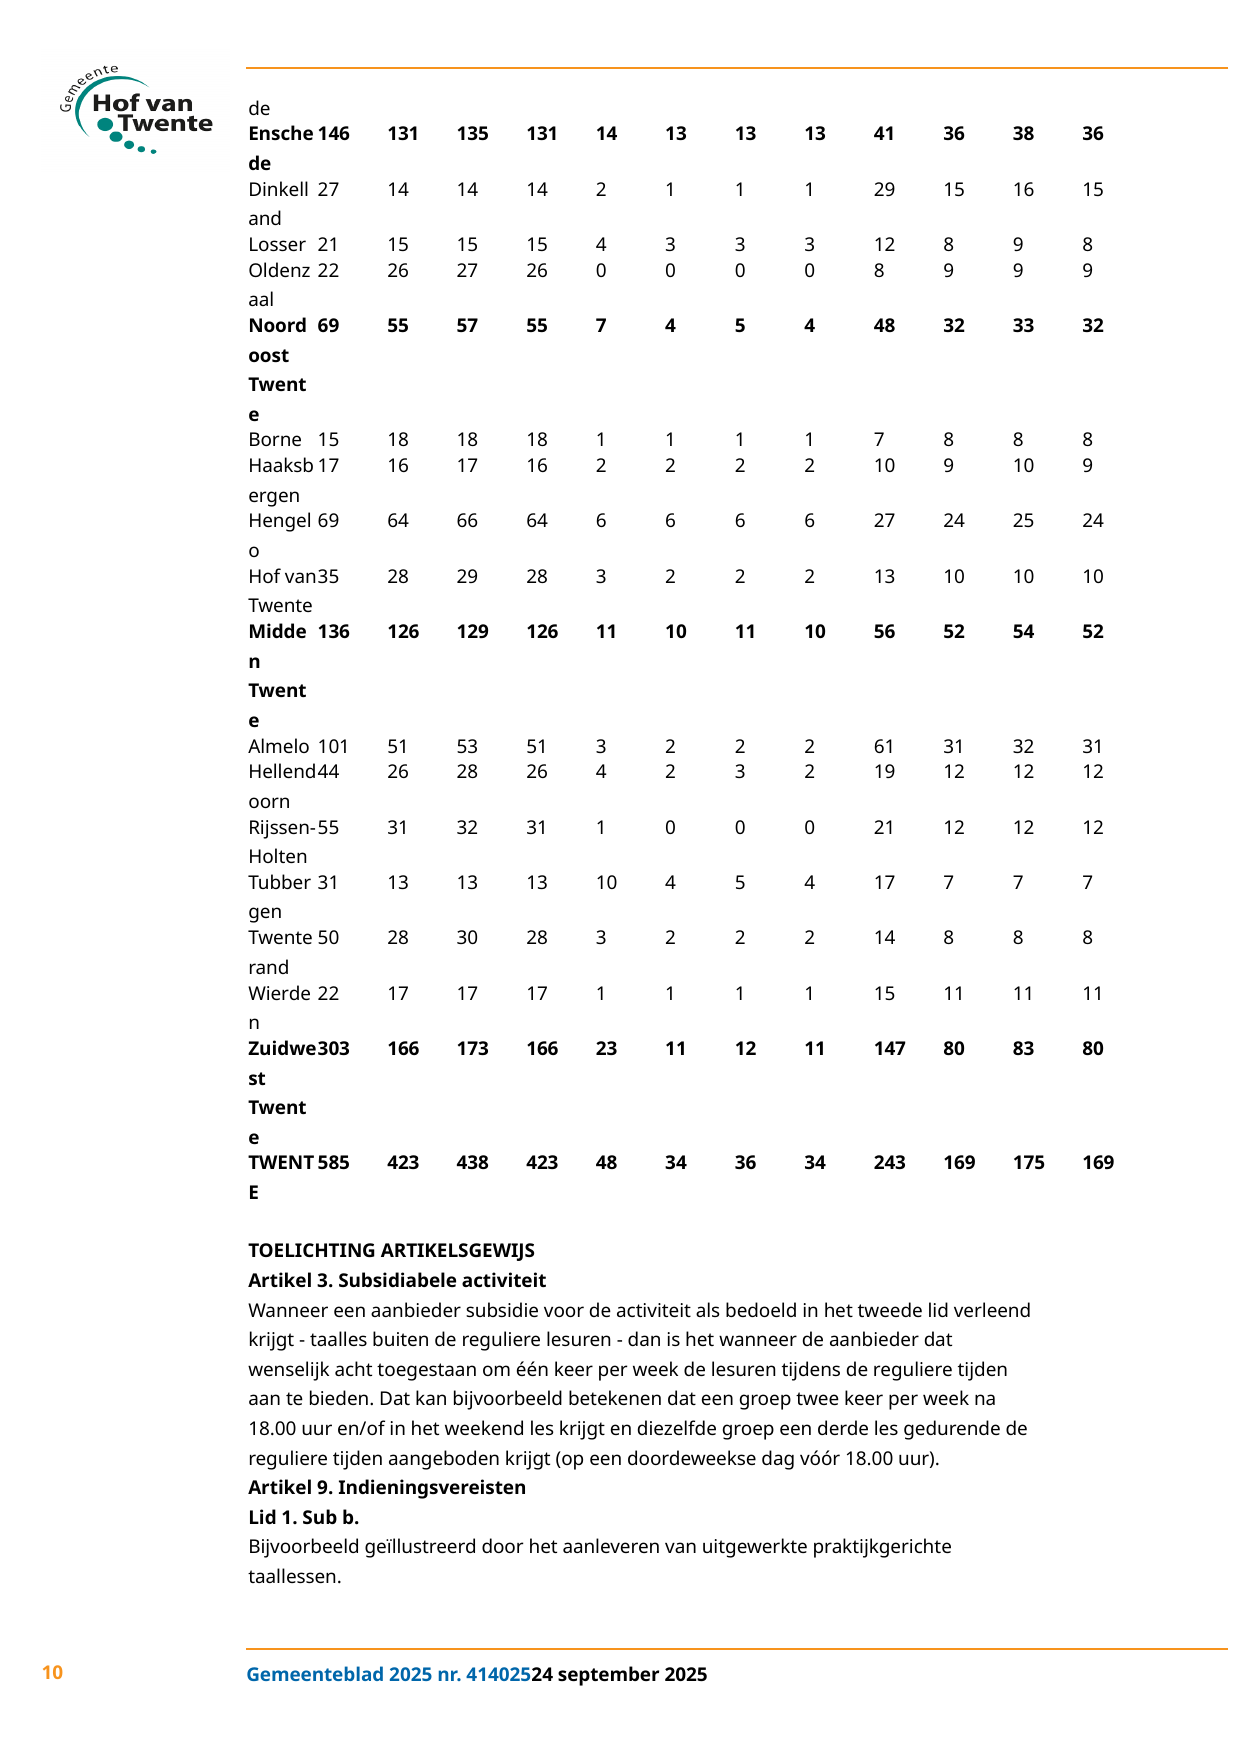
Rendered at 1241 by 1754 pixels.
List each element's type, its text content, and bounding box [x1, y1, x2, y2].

table_cell [318, 95, 387, 121]
table_cell 22 [318, 980, 387, 1035]
table_cell 22 [318, 257, 387, 312]
table_cell 10 [874, 453, 943, 508]
table_cell [1082, 95, 1152, 121]
table_cell 7 [1013, 869, 1082, 924]
table_cell 26 [387, 257, 456, 312]
table_cell 13 [874, 563, 943, 618]
table_cell 7 [943, 869, 1013, 924]
table_cell 9 [1013, 257, 1082, 312]
table_cell 10 [1013, 563, 1082, 618]
table_cell 21 [874, 814, 943, 869]
table_cell 17 [874, 869, 943, 924]
table_cell 4 [665, 869, 734, 924]
table_cell 36 [735, 1150, 804, 1205]
table_cell 9 [1013, 231, 1082, 257]
table_cell 0 [735, 814, 804, 869]
table_cell 28 [387, 925, 456, 980]
table_cell 7 [1082, 869, 1152, 924]
table_cell 4 [804, 312, 873, 427]
text aan te bieden. Dat kan bijvoorbeeld betekenen dat een groep twee keer per week na [248, 1386, 1152, 1411]
table_cell [943, 95, 1013, 121]
table_cell 27 [874, 508, 943, 563]
table_cell Hellendoorn [248, 759, 317, 814]
table_cell 3 [735, 759, 804, 814]
table_cell 48 [596, 1150, 665, 1205]
table_cell 15 [387, 231, 456, 257]
table_cell 55 [387, 312, 456, 427]
table_cell 34 [665, 1150, 734, 1205]
table_cell 52 [1082, 618, 1152, 733]
table_cell Zuidwest Twente [248, 1035, 317, 1149]
table_cell 66 [456, 508, 526, 563]
table_cell 3 [735, 231, 804, 257]
table_cell 15 [943, 176, 1013, 231]
table_cell 0 [596, 257, 665, 312]
table_cell 38 [1013, 121, 1082, 176]
table_cell 8 [1013, 427, 1082, 452]
table_cell Losser [248, 231, 317, 257]
table_cell 6 [804, 508, 873, 563]
table_cell Hengelo [248, 508, 317, 563]
table_cell 2 [665, 563, 734, 618]
table_cell 28 [387, 563, 456, 618]
table_cell 25 [1013, 508, 1082, 563]
text krijgt - taalles buiten de reguliere lesuren - dan is het wanneer de aanbieder dat [248, 1326, 1152, 1352]
table_cell 64 [387, 508, 456, 563]
table_cell 1 [665, 176, 734, 231]
table_cell 31 [387, 814, 456, 869]
table_cell 5 [735, 312, 804, 427]
table_cell 8 [943, 231, 1013, 257]
table_cell 2 [804, 453, 873, 508]
table_cell 10 [1013, 453, 1082, 508]
table_cell TWENTE [248, 1150, 317, 1205]
table_cell 3 [596, 563, 665, 618]
table_cell 32 [943, 312, 1013, 427]
table_cell 26 [526, 759, 596, 814]
table_cell 3 [596, 925, 665, 980]
table_cell 5 [735, 869, 804, 924]
picture [41, 47, 231, 172]
table_cell 35 [318, 563, 387, 618]
text wenselijk acht toegestaan om één keer per week de lesuren tijdens de reguliere tijden [248, 1356, 1152, 1382]
table_cell 438 [456, 1150, 526, 1205]
table_cell 11 [1013, 980, 1082, 1035]
table_cell Haaksbergen [248, 453, 317, 508]
table_cell 175 [1013, 1150, 1082, 1205]
table_cell 0 [665, 814, 734, 869]
table_cell 166 [526, 1035, 596, 1149]
table_cell 129 [456, 618, 526, 733]
table_cell 1 [596, 427, 665, 452]
table_cell 54 [1013, 618, 1082, 733]
table_cell Almelo [248, 733, 317, 758]
table_cell 2 [804, 563, 873, 618]
table_cell 6 [596, 508, 665, 563]
table_cell 61 [874, 733, 943, 758]
table_cell 50 [318, 925, 387, 980]
table_cell [387, 95, 456, 121]
table_cell 53 [456, 733, 526, 758]
table_cell 83 [1013, 1035, 1082, 1149]
table_cell 12 [1082, 814, 1152, 869]
text 18.00 uur en/of in het weekend les krijgt en diezelfde groep een derde les gedurende de [248, 1415, 1152, 1441]
table_cell 17 [318, 453, 387, 508]
table_cell 2 [665, 733, 734, 758]
table_cell 15 [456, 231, 526, 257]
table_cell 8 [943, 427, 1013, 452]
table_cell 31 [943, 733, 1013, 758]
table_cell 27 [318, 176, 387, 231]
table_cell 41 [874, 121, 943, 176]
table_cell 166 [387, 1035, 456, 1149]
table_cell 8 [1082, 231, 1152, 257]
table_cell 17 [456, 453, 526, 508]
table_cell 10 [1082, 563, 1152, 618]
text taallessen. [248, 1563, 1152, 1589]
table_cell 1 [665, 427, 734, 452]
table_cell 2 [665, 925, 734, 980]
table_cell 13 [735, 121, 804, 176]
table_cell Oldenzaal [248, 257, 317, 312]
table_cell 8 [1082, 427, 1152, 452]
table_cell 8 [943, 925, 1013, 980]
table_cell 29 [874, 176, 943, 231]
table_cell 18 [387, 427, 456, 452]
table_cell 2 [804, 733, 873, 758]
table_cell 12 [1013, 814, 1082, 869]
table_cell 10 [943, 563, 1013, 618]
table_cell 28 [526, 925, 596, 980]
table_cell 17 [526, 980, 596, 1035]
table_cell 6 [665, 508, 734, 563]
table_cell 2 [804, 925, 873, 980]
table_cell 6 [735, 508, 804, 563]
table_cell 64 [526, 508, 596, 563]
table_cell 55 [526, 312, 596, 427]
table_cell 13 [804, 121, 873, 176]
table_cell 34 [804, 1150, 873, 1205]
table_cell 57 [456, 312, 526, 427]
table_cell 11 [1082, 980, 1152, 1035]
table_cell 135 [456, 121, 526, 176]
table_cell 51 [526, 733, 596, 758]
table_cell 14 [387, 176, 456, 231]
table_cell 31 [526, 814, 596, 869]
table_cell [735, 95, 804, 121]
table_cell 2 [735, 925, 804, 980]
text Lid 1. Sub b. [248, 1504, 1152, 1530]
table_cell 15 [1082, 176, 1152, 231]
table_cell 24 [1082, 508, 1152, 563]
table_cell 10 [665, 618, 734, 733]
table_cell 2 [735, 563, 804, 618]
table_cell 26 [387, 759, 456, 814]
table_cell 2 [596, 176, 665, 231]
table_cell 1 [735, 176, 804, 231]
table_cell [456, 95, 526, 121]
table_cell 9 [1082, 257, 1152, 312]
table_cell 32 [456, 814, 526, 869]
text Bijvoorbeeld geïllustreerd door het aanleveren van uitgewerkte praktijkgerichte [248, 1533, 1152, 1559]
table_cell Dinkelland [248, 176, 317, 231]
table_cell 131 [526, 121, 596, 176]
table_cell 51 [387, 733, 456, 758]
table_cell Wierden [248, 980, 317, 1035]
table_cell 303 [318, 1035, 387, 1149]
table_cell 17 [387, 980, 456, 1035]
table_cell 0 [804, 814, 873, 869]
table_cell Twenterand [248, 925, 317, 980]
table_cell 36 [1082, 121, 1152, 176]
table_cell 9 [943, 453, 1013, 508]
table_cell 17 [456, 980, 526, 1035]
table_cell 14 [874, 925, 943, 980]
table_cell 10 [596, 869, 665, 924]
table_cell 14 [526, 176, 596, 231]
table_cell 1 [735, 427, 804, 452]
table_cell 14 [456, 176, 526, 231]
table_cell 24 [943, 508, 1013, 563]
table_cell 18 [456, 427, 526, 452]
table_cell 12 [1082, 759, 1152, 814]
table_cell 3 [804, 231, 873, 257]
table_cell 7 [596, 312, 665, 427]
table_cell 2 [596, 453, 665, 508]
table_cell 11 [804, 1035, 873, 1149]
table_cell 9 [943, 257, 1013, 312]
table_cell 12 [943, 759, 1013, 814]
table_cell 69 [318, 508, 387, 563]
table_cell [665, 95, 734, 121]
table_cell 12 [943, 814, 1013, 869]
text Artikel 3. Subsidiabele activiteit [248, 1267, 1152, 1293]
table_cell 136 [318, 618, 387, 733]
table_cell [596, 95, 665, 121]
table_cell 16 [387, 453, 456, 508]
table_cell 243 [874, 1150, 943, 1205]
table_cell 11 [665, 1035, 734, 1149]
table_cell 69 [318, 312, 387, 427]
table_cell 423 [526, 1150, 596, 1205]
table_cell 80 [1082, 1035, 1152, 1149]
table_cell 13 [526, 869, 596, 924]
table_cell 8 [874, 257, 943, 312]
table_cell 11 [735, 618, 804, 733]
table_cell 2 [735, 453, 804, 508]
table_cell 12 [874, 231, 943, 257]
table_cell 1 [596, 980, 665, 1035]
table_cell 26 [526, 257, 596, 312]
table_cell 12 [1013, 759, 1082, 814]
table_cell 126 [387, 618, 456, 733]
table_cell 27 [456, 257, 526, 312]
table_cell 1 [804, 980, 873, 1035]
table_cell 0 [735, 257, 804, 312]
table_cell 1 [596, 814, 665, 869]
table_cell 55 [318, 814, 387, 869]
table_cell [874, 95, 943, 121]
table_cell 15 [526, 231, 596, 257]
table_cell 11 [596, 618, 665, 733]
table_cell 29 [456, 563, 526, 618]
table_cell [804, 95, 873, 121]
table_cell [1013, 95, 1082, 121]
table_cell 0 [804, 257, 873, 312]
table_cell 21 [318, 231, 387, 257]
table_cell Midden Twente [248, 618, 317, 733]
table_cell 31 [1082, 733, 1152, 758]
table_cell 32 [1082, 312, 1152, 427]
text reguliere tijden aangeboden krijgt (op een doordeweekse dag vóór 18.00 uur). [248, 1445, 1152, 1471]
table_cell 13 [387, 869, 456, 924]
table_cell 3 [665, 231, 734, 257]
table_cell 8 [1082, 925, 1152, 980]
table_cell 48 [874, 312, 943, 427]
table_cell 3 [596, 733, 665, 758]
table_cell 13 [456, 869, 526, 924]
table_cell 146 [318, 121, 387, 176]
table_cell Borne [248, 427, 317, 452]
table_cell 56 [874, 618, 943, 733]
table_cell 2 [735, 733, 804, 758]
table_cell 585 [318, 1150, 387, 1205]
table_cell 1 [665, 980, 734, 1035]
text Wanneer een aanbieder subsidie voor de activiteit als bedoeld in het tweede lid verleend [248, 1297, 1152, 1323]
text TOELICHTING ARTIKELSGEWIJS [248, 1238, 1152, 1263]
table_cell 4 [596, 759, 665, 814]
table_cell 15 [874, 980, 943, 1035]
table_cell 32 [1013, 733, 1082, 758]
table_cell 1 [804, 427, 873, 452]
table_cell 36 [943, 121, 1013, 176]
table_cell 1 [804, 176, 873, 231]
table_cell 16 [1013, 176, 1082, 231]
table_cell 15 [318, 427, 387, 452]
table_cell 33 [1013, 312, 1082, 427]
table_cell Rijssen-Holten [248, 814, 317, 869]
table_cell 13 [665, 121, 734, 176]
table_cell 23 [596, 1035, 665, 1149]
table_cell 2 [665, 759, 734, 814]
table_cell 19 [874, 759, 943, 814]
table_cell 11 [943, 980, 1013, 1035]
table_cell 4 [596, 231, 665, 257]
table_cell 147 [874, 1035, 943, 1149]
table_cell 423 [387, 1150, 456, 1205]
table_cell 4 [804, 869, 873, 924]
table_cell de [248, 95, 317, 121]
table_cell 44 [318, 759, 387, 814]
table_cell 126 [526, 618, 596, 733]
table_cell 0 [665, 257, 734, 312]
table_cell 12 [735, 1035, 804, 1149]
table_cell 1 [735, 980, 804, 1035]
table_cell 80 [943, 1035, 1013, 1149]
table_cell 2 [665, 453, 734, 508]
table_cell Hof van Twente [248, 563, 317, 618]
table_cell 8 [1013, 925, 1082, 980]
table_cell 169 [1082, 1150, 1152, 1205]
table_cell Noordoost Twente [248, 312, 317, 427]
table_cell 16 [526, 453, 596, 508]
table_cell 101 [318, 733, 387, 758]
table_cell 7 [874, 427, 943, 452]
table_cell 4 [665, 312, 734, 427]
table_cell 169 [943, 1150, 1013, 1205]
table_cell 28 [526, 563, 596, 618]
table_cell Enschede [248, 121, 317, 176]
table_cell 9 [1082, 453, 1152, 508]
table_cell [526, 95, 596, 121]
table_cell 10 [804, 618, 873, 733]
table_cell 14 [596, 121, 665, 176]
table_cell 31 [318, 869, 387, 924]
table_cell 18 [526, 427, 596, 452]
table_cell 131 [387, 121, 456, 176]
table_cell 52 [943, 618, 1013, 733]
table_cell 2 [804, 759, 873, 814]
table_cell 28 [456, 759, 526, 814]
text Artikel 9. Indieningsvereisten [248, 1474, 1152, 1500]
table_cell Tubbergen [248, 869, 317, 924]
table_cell 30 [456, 925, 526, 980]
table_cell 173 [456, 1035, 526, 1149]
